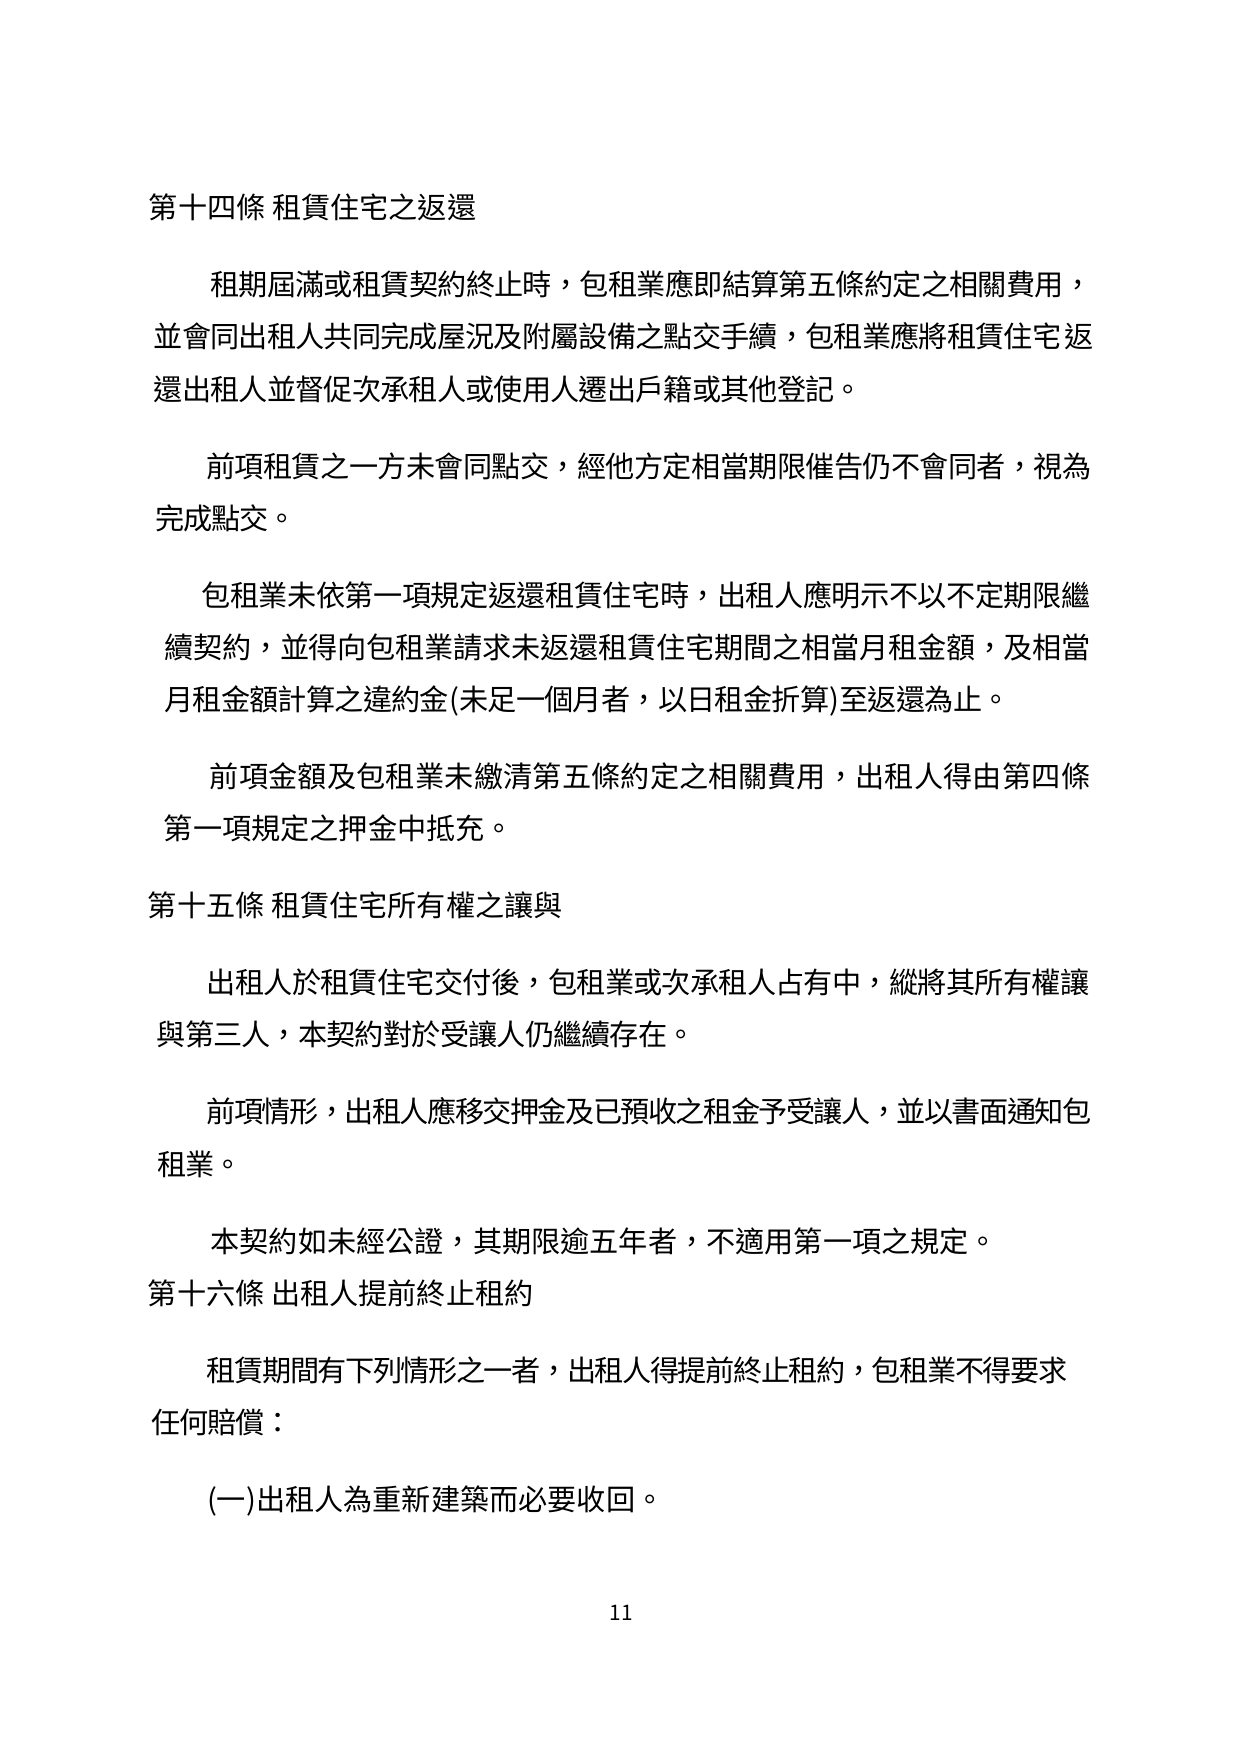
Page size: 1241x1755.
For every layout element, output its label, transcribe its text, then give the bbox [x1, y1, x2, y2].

text 本契約如未經公證，其期限逾五年者，不適用第一項之規定。第十六條 出租人提前終止租約 [148, 1210, 999, 1314]
text 租賃期間有下列情形之一者，出租人得提前終止租約，包租業不得要求任何賠償： [151, 1339, 1093, 1444]
text (一)出租人為重新建築而必要收回。 [207, 1469, 1180, 1521]
text 第十五條 租賃住宅所有權之讓與 [148, 875, 1180, 927]
text 包租業未依第一項規定返還租賃住宅時，出租人應明示不以不定期限繼續契約，並得向包租業請求未返還租賃住宅期間之相當月租金額，及相當月租金額計算之違約金(未足一個月者，以日租金折算)至返還為止。 [164, 564, 1093, 721]
text 第十四條 租賃住宅之返還 [149, 177, 1180, 229]
text 前項情形，出租人應移交押金及已預收之租金予受讓人，並以書面通知包租業。 [158, 1081, 1093, 1185]
text 出租人於租賃住宅交付後，包租業或次承租人占有中，縱將其所有權讓與第三人，本契約對於受讓人仍繼續存在。 [156, 952, 1093, 1056]
text 前項金額及包租業未繳清第五條約定之相關費用，出租人得由第四條第一項規定之押金中抵充。 [164, 746, 1093, 850]
text 前項租賃之一方未會同點交，經他方定相當期限催告仍不會同者，視為完成點交。 [155, 435, 1093, 539]
text 租期屆滿或租賃契約終止時，包租業應即結算第五條約定之相關費用， 並會同出租人共同完成屋況及附屬設備之點交手續，包租業應將租賃住宅返還出租人並督促次承租人或使用人遷出戶籍或其他登記。 [153, 254, 1093, 410]
